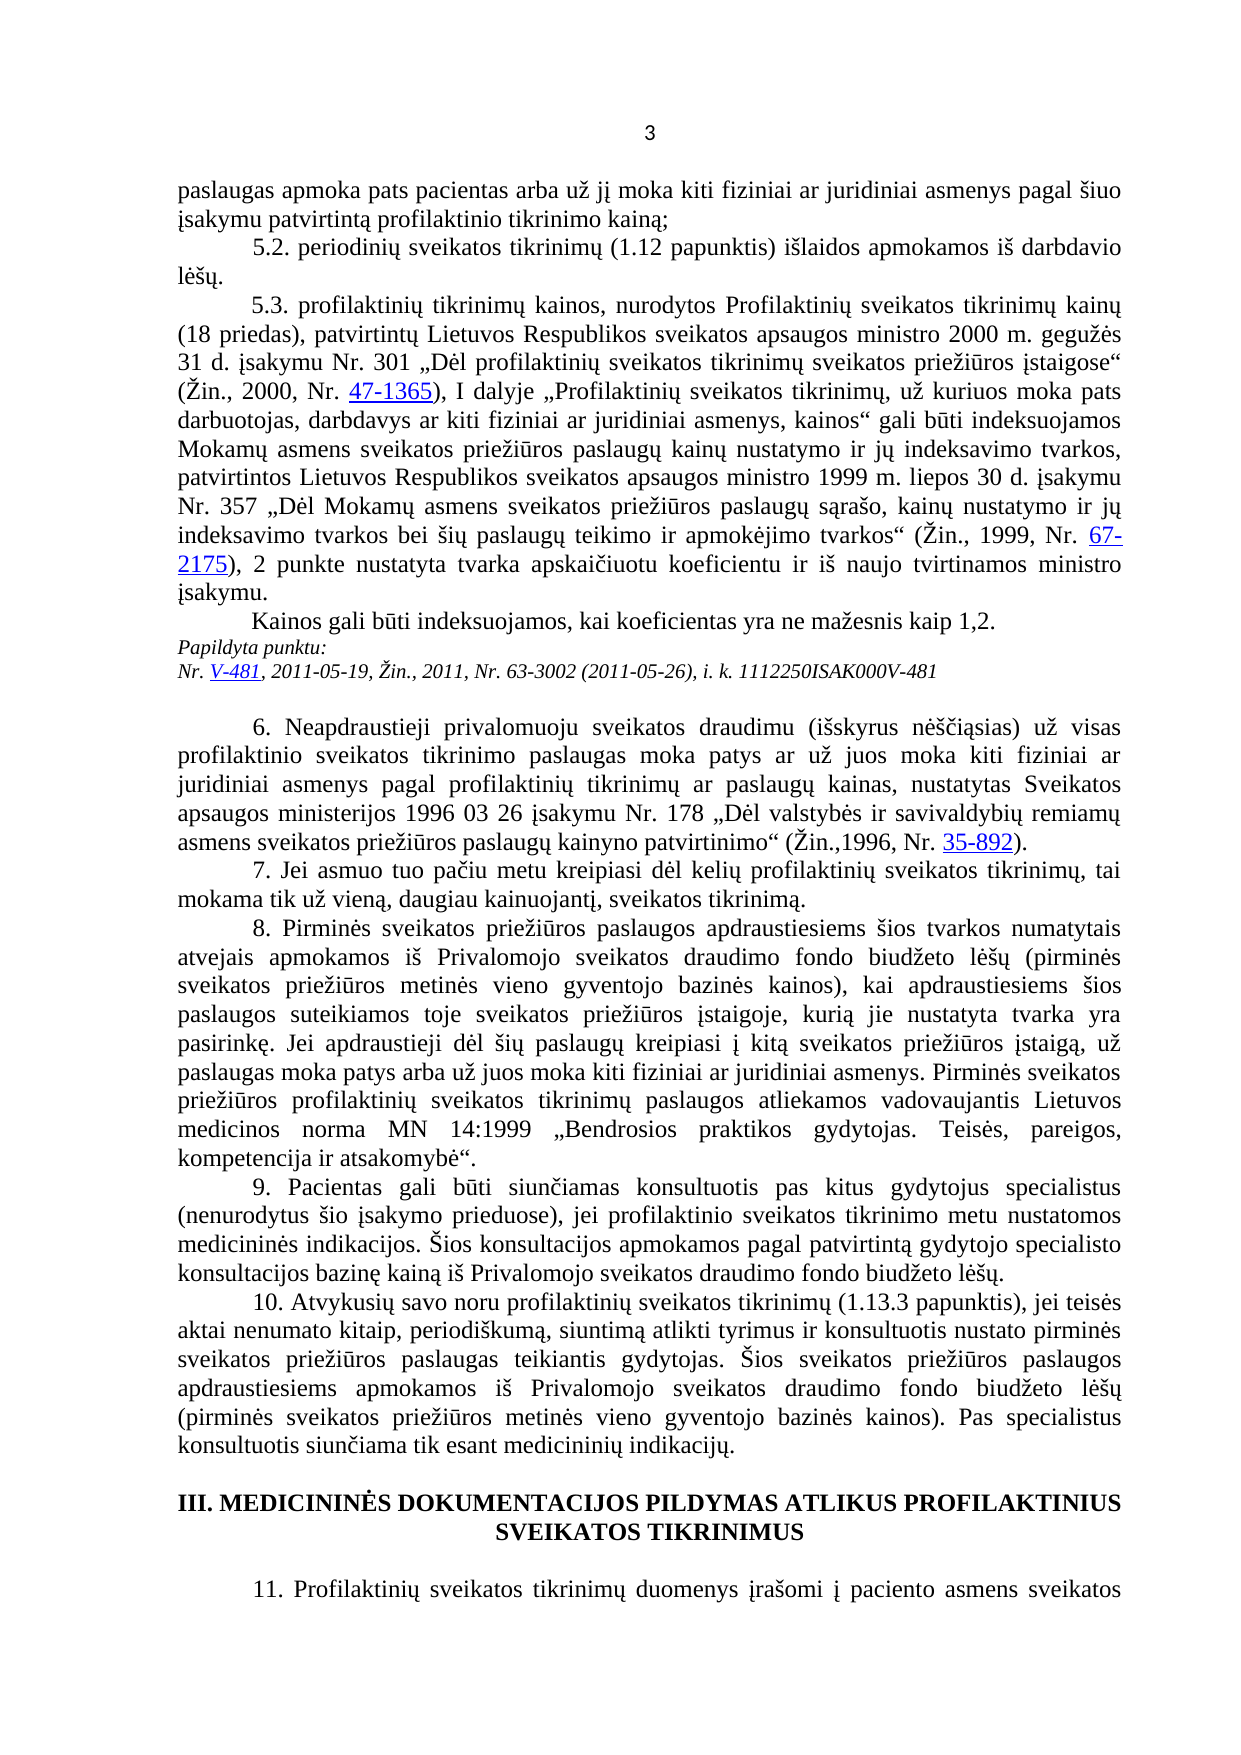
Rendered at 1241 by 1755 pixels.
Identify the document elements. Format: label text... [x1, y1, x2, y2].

text 5.3. profilaktinių tikrinimų kainos, nurodytos Profilaktinių sveikatos tikrinimų kainų (18 priedas), patvirtintų Lietuvos Respublikos sveikatos apsaugos ministro 2000 m. gegužės 31 d. įsakymu Nr. 301 „Dėl profilaktinių sveikatos tikrinimų sveikatos priežiūros įstaigose“ (Žin., 2000, Nr. 47-1365), I dalyje „Profilaktinių sveikatos tikrinimų, už kuriuos moka pats darbuotojas, darbdavys ar kiti fiziniai ar juridiniai asmenys, kainos“ gali būti indeksuojamos Mokamų asmens sveikatos priežiūros paslaugų kainų nustatymo ir jų indeksavimo tvarkos, patvirtintos Lietuvos Respublikos sveikatos apsaugos ministro 1999 m. liepos 30 d. įsakymu Nr. 357 „Dėl Mokamų asmens sveikatos priežiūros paslaugų sąrašo, kainų nustatymo ir jų indeksavimo tvarkos bei šių paslaugų teikimo ir apmokėjimo tvarkos“ (Žin., 1999, Nr. 67-2175), 2 punkte nustatyta tvarka apskaičiuotu koeficientu ir iš naujo tvirtinamos ministro įsakymu. [177, 290, 1122, 606]
text III. MEDICININĖS DOKUMENTACIJOS PILDYMAS ATLIKUS PROFILAKTINIUS SVEIKATOS TIKRINIMUS [177, 1488, 1122, 1546]
text Kainos gali būti indeksuojamos, kai koeficientas yra ne mažesnis kaip 1,2. [177, 606, 1122, 635]
text 11. Profilaktinių sveikatos tikrinimų duomenys įrašomi į paciento asmens sveikatos [177, 1574, 1122, 1603]
text Nr. V-481, 2011-05-19, Žin., 2011, Nr. 63-3002 (2011-05-26), i. k. 1112250ISAK000V-481 [177, 659, 1122, 683]
text 5.2. periodinių sveikatos tikrinimų (1.12 papunktis) išlaidos apmokamos iš darbdavio lėšų. [177, 232, 1122, 290]
text paslaugas apmoka pats pacientas arba už jį moka kiti fiziniai ar juridiniai asmenys pagal šiuo įsakymu patvirtintą profilaktinio tikrinimo kainą; [177, 175, 1122, 232]
text Papildyta punktu: [177, 635, 1122, 659]
text 6. Neapdraustieji privalomuoju sveikatos draudimu (išskyrus nėščiąsias) už visas profilaktinio sveikatos tikrinimo paslaugas moka patys ar už juos moka kiti fiziniai ar juridiniai asmenys pagal profilaktinių tikrinimų ar paslaugų kainas, nustatytas Sveikatos apsaugos ministerijos 1996 03 26 įsakymu Nr. 178 „Dėl valstybės ir savivaldybių remiamų asmens sveikatos priežiūros paslaugų kainyno patvirtinimo“ (Žin.,1996, Nr. 35-892). [177, 712, 1122, 856]
text 9. Pacientas gali būti siunčiamas konsultuotis pas kitus gydytojus specialistus (nenurodytus šio įsakymo prieduose), jei profilaktinio sveikatos tikrinimo metu nustatomos medicininės indikacijos. Šios konsultacijos apmokamos pagal patvirtintą gydytojo specialisto konsultacijos bazinę kainą iš Privalomojo sveikatos draudimo fondo biudžeto lėšų. [177, 1172, 1122, 1287]
text 10. Atvykusių savo noru profilaktinių sveikatos tikrinimų (1.13.3 papunktis), jei teisės aktai nenumato kitaip, periodiškumą, siuntimą atlikti tyrimus ir konsultuotis nustato pirminės sveikatos priežiūros paslaugas teikiantis gydytojas. Šios sveikatos priežiūros paslaugos apdraustiesiems apmokamos iš Privalomojo sveikatos draudimo fondo biudžeto lėšų (pirminės sveikatos priežiūros metinės vieno gyventojo bazinės kainos). Pas specialistus konsultuotis siunčiama tik esant medicininių indikacijų. [177, 1287, 1122, 1459]
text 7. Jei asmuo tuo pačiu metu kreipiasi dėl kelių profilaktinių sveikatos tikrinimų, tai mokama tik už vieną, daugiau kainuojantį, sveikatos tikrinimą. [177, 856, 1122, 913]
text 8. Pirminės sveikatos priežiūros paslaugos apdraustiesiems šios tvarkos numatytais atvejais apmokamos iš Privalomojo sveikatos draudimo fondo biudžeto lėšų (pirminės sveikatos priežiūros metinės vieno gyventojo bazinės kainos), kai apdraustiesiems šios paslaugos suteikiamos toje sveikatos priežiūros įstaigoje, kurią jie nustatyta tvarka yra pasirinkę. Jei apdraustieji dėl šių paslaugų kreipiasi į kitą sveikatos priežiūros įstaigą, už paslaugas moka patys arba už juos moka kiti fiziniai ar juridiniai asmenys. Pirminės sveikatos priežiūros profilaktinių sveikatos tikrinimų paslaugos atliekamos vadovaujantis Lietuvos medicinos norma MN 14:1999 „Bendrosios praktikos gydytojas. Teisės, pareigos, kompetencija ir atsakomybė“. [177, 913, 1122, 1172]
